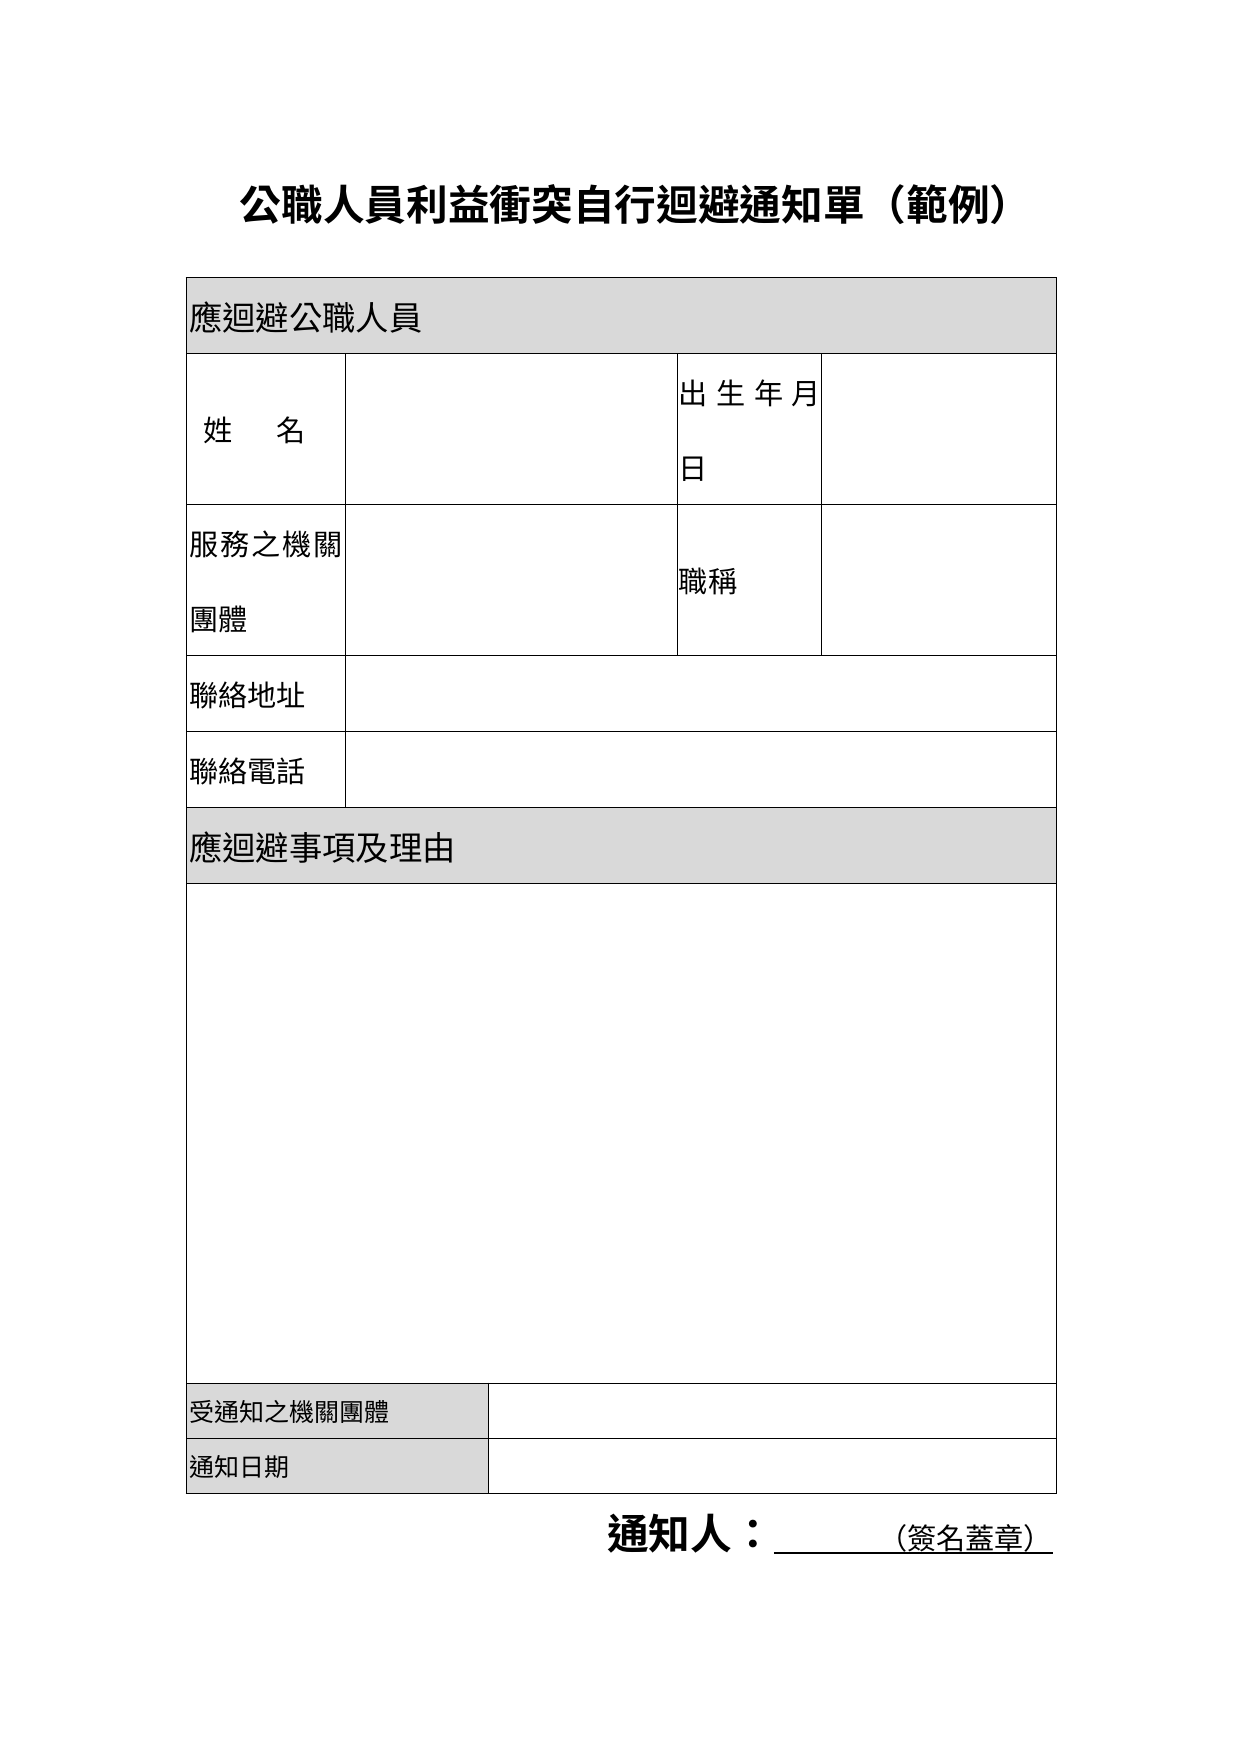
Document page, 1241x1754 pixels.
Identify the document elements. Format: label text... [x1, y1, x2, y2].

table_cell [346, 732, 1056, 807]
table_cell 姓 名 [187, 354, 345, 504]
table_cell [822, 354, 1056, 504]
table_cell 通知日期 [187, 1439, 488, 1493]
table_cell [346, 354, 677, 504]
text 公職人員利益衝突自行迴避通知單（範例） [187, 164, 1053, 239]
table_cell [822, 505, 1056, 655]
table_header 應迴避公職人員 [187, 278, 1056, 353]
table_cell [489, 1384, 1056, 1438]
table_cell [346, 656, 1056, 731]
table_cell 應迴避事項及理由 [187, 808, 1056, 883]
table_cell 聯絡地址 [187, 656, 345, 731]
table_cell [489, 1439, 1056, 1493]
table_cell 聯絡電話 [187, 732, 345, 807]
table_cell 受通知之機關團體 [187, 1384, 488, 1438]
table_cell [187, 884, 1056, 1383]
table_cell [346, 505, 677, 655]
table_cell 服務之機關團體 [187, 505, 345, 655]
table_cell 職稱 [678, 505, 821, 655]
table_cell 出生年月日 [678, 354, 821, 504]
text 通知人： （簽名蓋章） [187, 1494, 1053, 1569]
